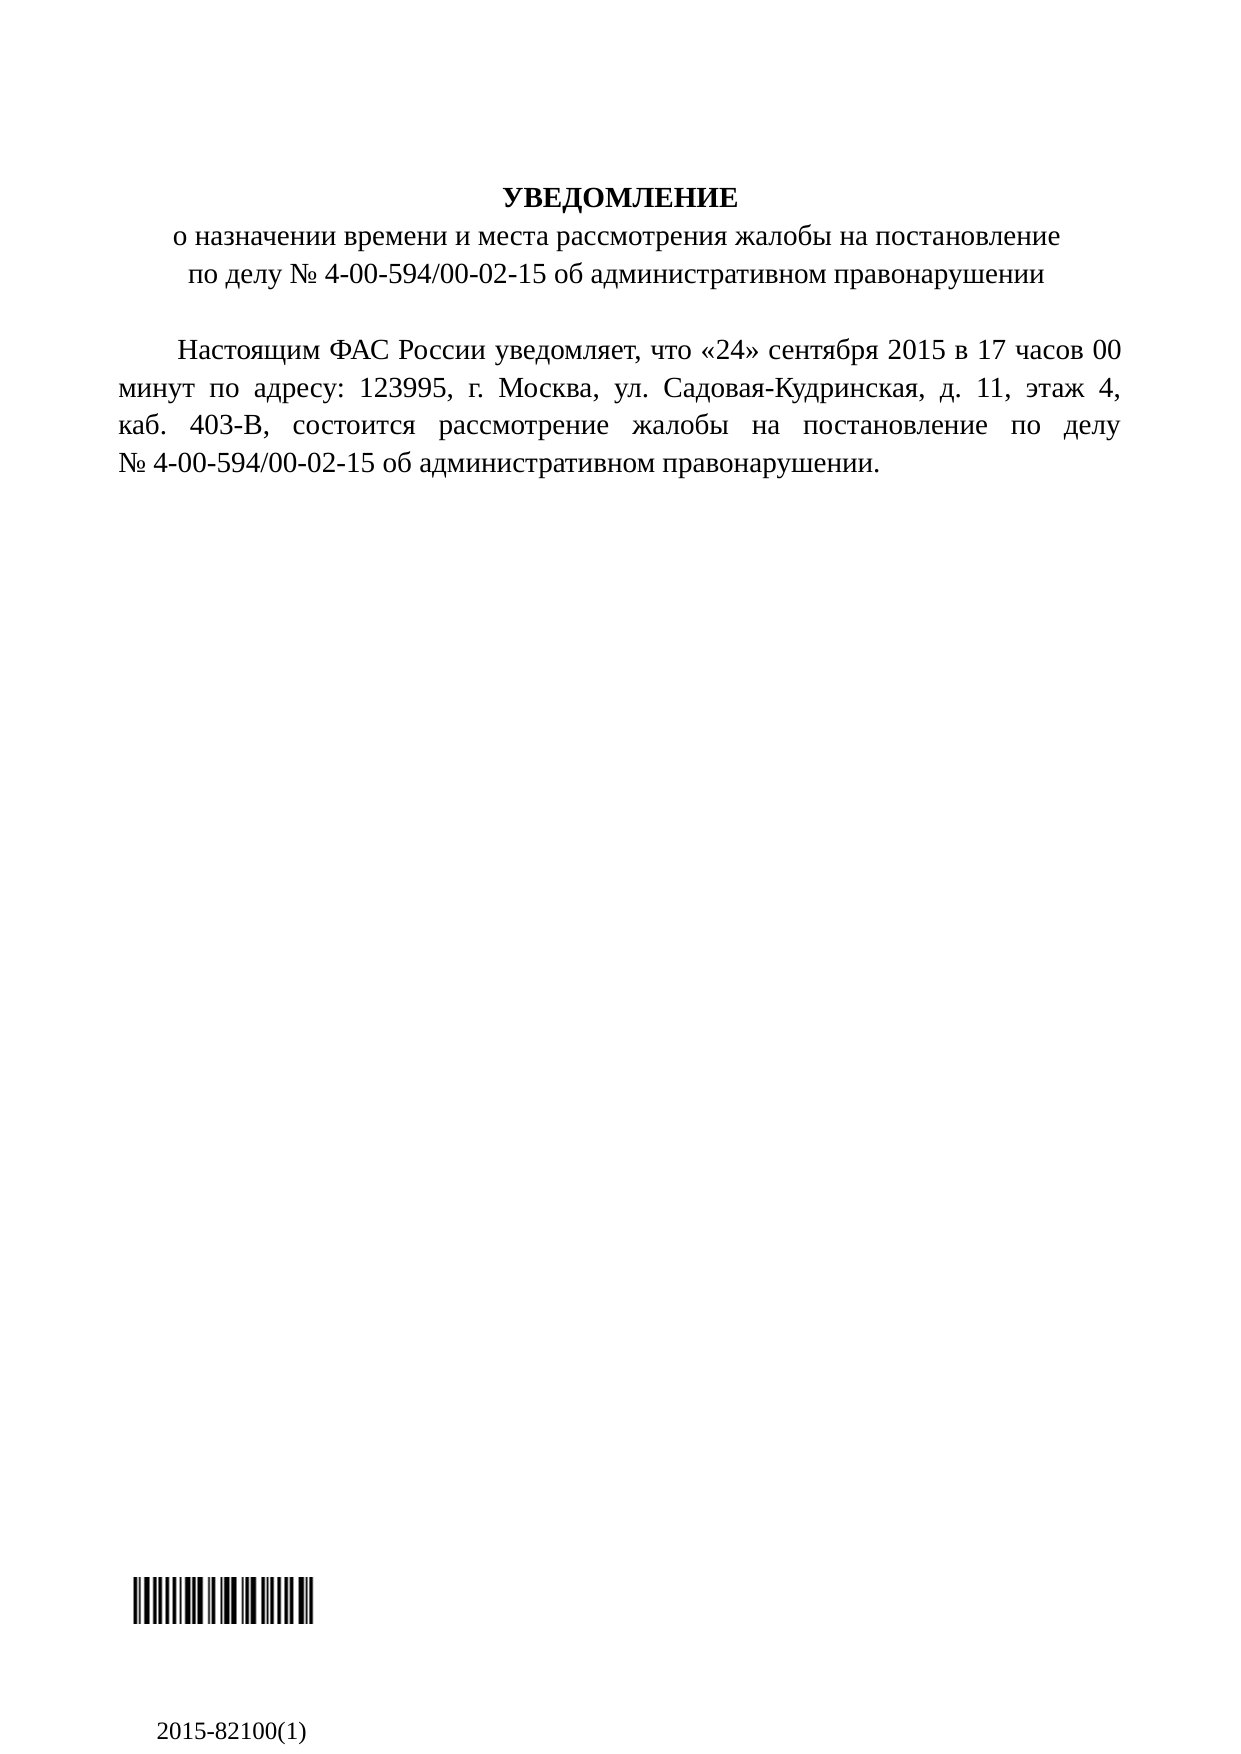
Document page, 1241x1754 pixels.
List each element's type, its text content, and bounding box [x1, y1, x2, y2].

subtitle о назначении времени и места рассмотрения жалобы на постановление [118, 214, 1122, 252]
subtitle по делу № 4-00-594/00-02-15 об административном правонарушении [118, 252, 1122, 290]
picture [118, 1577, 331, 1624]
subtitle УВЕДОМЛЕНИЕ [118, 176, 1122, 214]
text Настоящим ФАС России уведомляет, что «24» сентября 2015 в 17 часов 00 минут по адресу: 123995, г. Москва, ул. Садовая-Кудринская, д. 11, этаж 4, каб. 403-В, состоится рассмотрение жалобы на постановление по делу № 4-00-594/00-02-15 об административном правонарушении. [118, 328, 1122, 479]
